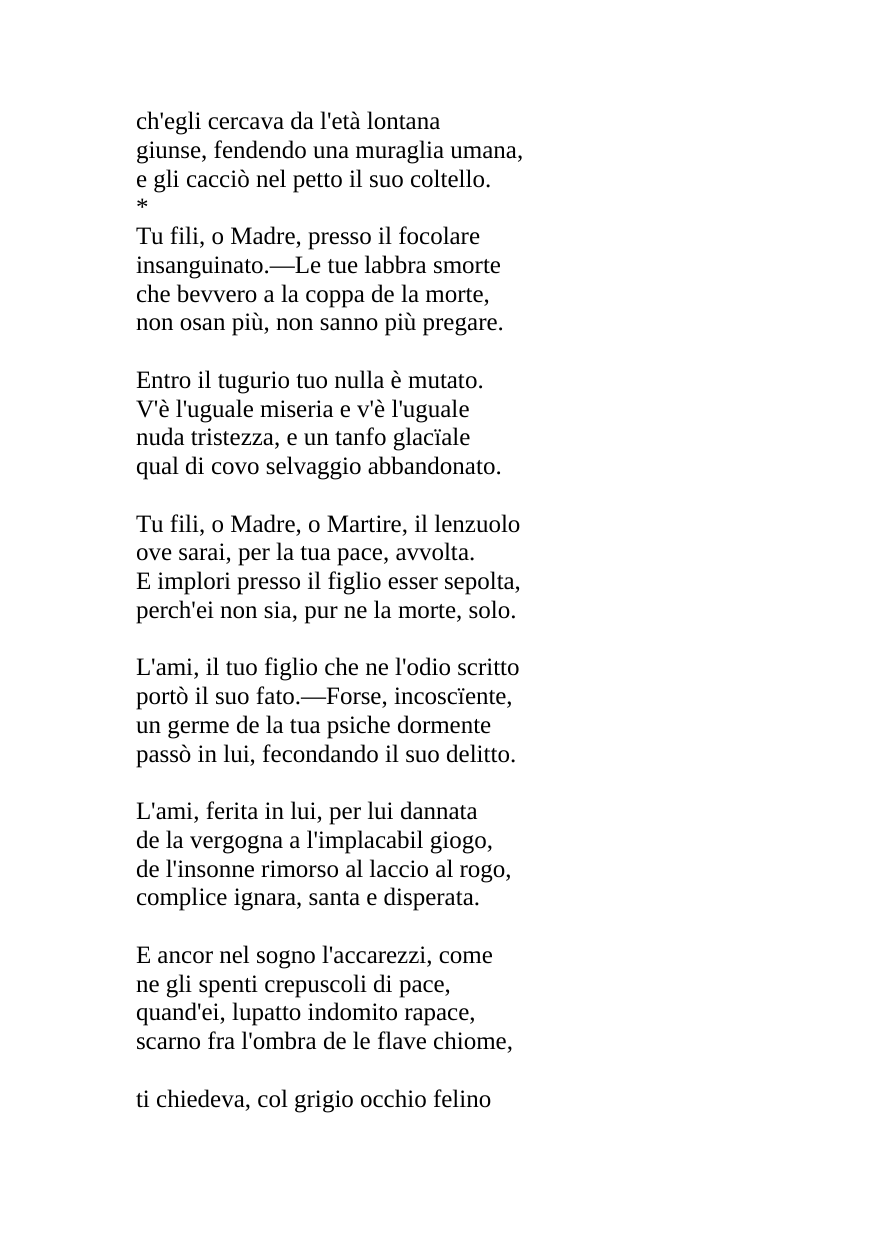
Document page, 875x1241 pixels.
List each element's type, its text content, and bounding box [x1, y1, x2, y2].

text passò in lui, fecondando il suo delitto. [106, 739, 768, 767]
text ti chiedeva, col grigio occhio felino [106, 1084, 768, 1112]
text E ancor nel sogno l'accarezzi, come [106, 940, 768, 969]
text insanguinato.—Le tue labbra smorte [106, 250, 768, 279]
text L'ami, ferita in lui, per lui dannata [106, 796, 768, 825]
text perch'ei non sia, pur ne la morte, solo. [106, 595, 768, 624]
text V'è l'uguale miseria e v'è l'uguale [106, 394, 768, 422]
text ch'egli cercava da l'età lontana [106, 106, 768, 135]
text nuda tristezza, e un tanfo glacïale [106, 422, 768, 451]
text ne gli spenti crepuscoli di pace, [106, 969, 768, 997]
text non osan più, non sanno più pregare. [106, 307, 768, 336]
text ove sarai, per la tua pace, avvolta. [106, 537, 768, 566]
text L'ami, il tuo figlio che ne l'odio scritto [106, 652, 768, 681]
text qual di covo selvaggio abbandonato. [106, 451, 768, 480]
text scarno fra l'ombra de le flave chiome, [106, 1026, 768, 1055]
text de l'insonne rimorso al laccio al rogo, [106, 854, 768, 882]
text giunse, fendendo una muraglia umana, [106, 135, 768, 164]
text che bevvero a la coppa de la morte, [106, 279, 768, 307]
text un germe de la tua psiche dormente [106, 710, 768, 739]
text de la vergogna a l'implacabil giogo, [106, 825, 768, 854]
text complice ignara, santa e disperata. [106, 882, 768, 911]
text e gli cacciò nel petto il suo coltello. [106, 164, 768, 192]
text Entro il tugurio tuo nulla è mutato. [106, 365, 768, 394]
text Tu fili, o Madre, o Martire, il lenzuolo [106, 509, 768, 537]
text portò il suo fato.—Forse, incoscïente, [106, 681, 768, 710]
text * [106, 192, 768, 221]
text quand'ei, lupatto indomito rapace, [106, 997, 768, 1026]
text E implori presso il figlio esser sepolta, [106, 566, 768, 595]
text Tu fili, o Madre, presso il focolare [106, 221, 768, 250]
